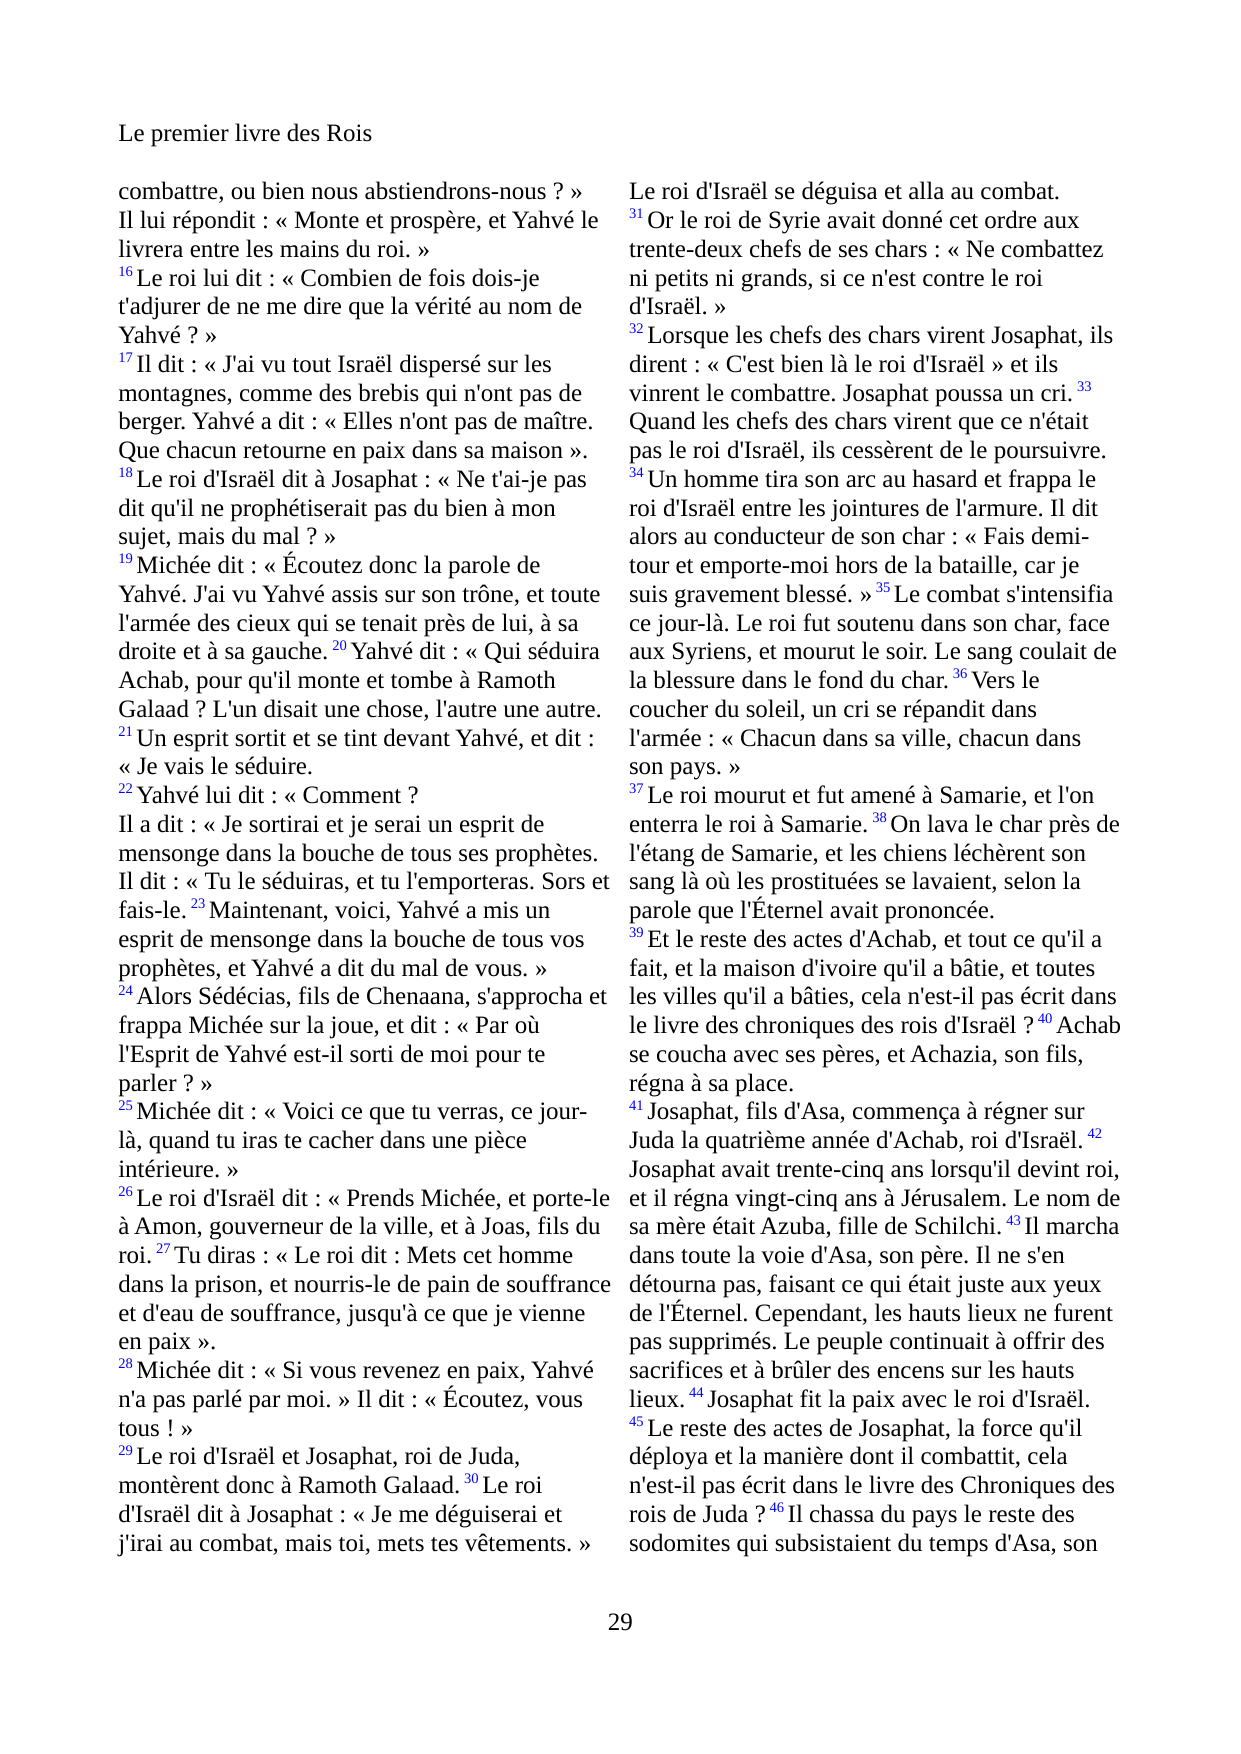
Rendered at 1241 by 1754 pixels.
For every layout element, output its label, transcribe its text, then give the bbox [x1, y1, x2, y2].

text 25 Michée dit : « Voici ce que tu verras, ce jour-là, quand tu iras te cacher dans une pièce intérieure. » [118, 1096, 611, 1183]
text 28 Michée dit : « Si vous revenez en paix, Yahvé n'a pas parlé par moi. » Il dit : « Écoutez, vous tous ! » [118, 1355, 611, 1441]
text 29 Le roi d'Israël et Josaphat, roi de Juda, montèrent donc à Ramoth Galaad. 30 Le roi d'Israël dit à Josaphat : « Je me déguiserai et j'irai au combat, mais toi, mets tes vêtements. » [118, 1441, 611, 1556]
text 45 Le reste des actes de Josaphat, la force qu'il déploya et la manière dont il combattit, cela n'est-il pas écrit dans le livre des Chroniques des rois de Juda ? 46 Il chassa du pays le reste des sodomites qui subsistaient du temps d'Asa, son [629, 1413, 1122, 1556]
text 39 Et le reste des actes d'Achab, et tout ce qu'il a fait, et la maison d'ivoire qu'il a bâtie, et toutes les villes qu'il a bâties, cela n'est-il pas écrit dans le livre des chroniques des rois d'Israël ? 40 Achab se coucha avec ses pères, et Achazia, son fils, régna à sa place. [629, 924, 1122, 1096]
text 22 Yahvé lui dit : « Comment ? [118, 780, 611, 809]
text 17 Il dit : « J'ai vu tout Israël dispersé sur les montagnes, comme des brebis qui n'ont pas de berger. Yahvé a dit : « Elles n'ont pas de maître. Que chacun retourne en paix dans sa maison ». [118, 349, 611, 464]
text 24 Alors Sédécias, fils de Chenaana, s'approcha et frappa Michée sur la joue, et dit : « Par où l'Esprit de Yahvé est-il sorti de moi pour te parler ? » [118, 981, 611, 1096]
text Le roi d'Israël se déguisa et alla au combat. [629, 176, 1122, 205]
text 31 Or le roi de Syrie avait donné cet ordre aux trente-deux chefs de ses chars : « Ne combattez ni petits ni grands, si ce n'est contre le roi d'Israël. » [629, 205, 1122, 320]
text 19 Michée dit : « Écoutez donc la parole de Yahvé. J'ai vu Yahvé assis sur son trône, et toute l'armée des cieux qui se tenait près de lui, à sa droite et à sa gauche. 20 Yahvé dit : « Qui séduira Achab, pour qu'il monte et tombe à Ramoth Galaad ? L'un disait une chose, l'autre une autre. [118, 550, 611, 723]
text 16 Le roi lui dit : « Combien de fois dois-je t'adjurer de ne me dire que la vérité au nom de Yahvé ? » [118, 263, 611, 349]
text combattre, ou bien nous abstiendrons-nous ? » [118, 176, 611, 205]
text Il dit : « Tu le séduiras, et tu l'emporteras. Sors et fais-le. 23 Maintenant, voici, Yahvé a mis un esprit de mensonge dans la bouche de tous vos prophètes, et Yahvé a dit du mal de vous. » [118, 866, 611, 981]
text 18 Le roi d'Israël dit à Josaphat : « Ne t'ai-je pas dit qu'il ne prophétiserait pas du bien à mon sujet, mais du mal ? » [118, 464, 611, 550]
text Il a dit : « Je sortirai et je serai un esprit de mensonge dans la bouche de tous ses prophètes. [118, 809, 611, 866]
text Il lui répondit : « Monte et prospère, et Yahvé le livrera entre les mains du roi. » [118, 205, 611, 263]
text 21 Un esprit sortit et se tint devant Yahvé, et dit : « Je vais le séduire. [118, 723, 611, 780]
text 32 Lorsque les chefs des chars virent Josaphat, ils dirent : « C'est bien là le roi d'Israël » et ils vinrent le combattre. Josaphat poussa un cri. 33 Quand les chefs des chars virent que ce n'était pas le roi d'Israël, ils cessèrent de le poursuivre. 34 Un homme tira son arc au hasard et frappa le roi d'Israël entre les jointures de l'armure. Il dit alors au conducteur de son char : « Fais demi-tour et emporte-moi hors de la bataille, car je suis gravement blessé. » 35 Le combat s'intensifia ce jour-là. Le roi fut soutenu dans son char, face aux Syriens, et mourut le soir. Le sang coulait de la blessure dans le fond du char. 36 Vers le coucher du soleil, un cri se répandit dans l'armée : « Chacun dans sa ville, chacun dans son pays. » [629, 320, 1122, 780]
text 37 Le roi mourut et fut amené à Samarie, et l'on enterra le roi à Samarie. 38 On lava le char près de l'étang de Samarie, et les chiens léchèrent son sang là où les prostituées se lavaient, selon la parole que l'Éternel avait prononcée. [629, 780, 1122, 924]
text 26 Le roi d'Israël dit : « Prends Michée, et porte-le à Amon, gouverneur de la ville, et à Joas, fils du roi. 27 Tu diras : « Le roi dit : Mets cet homme dans la prison, et nourris-le de pain de souffrance et d'eau de souffrance, jusqu'à ce que je vienne en paix ». [118, 1183, 611, 1355]
text 41 Josaphat, fils d'Asa, commença à régner sur Juda la quatrième année d'Achab, roi d'Israël. 42 Josaphat avait trente-cinq ans lorsqu'il devint roi, et il régna vingt-cinq ans à Jérusalem. Le nom de sa mère était Azuba, fille de Schilchi. 43 Il marcha dans toute la voie d'Asa, son père. Il ne s'en détourna pas, faisant ce qui était juste aux yeux de l'Éternel. Cependant, les hauts lieux ne furent pas supprimés. Le peuple continuait à offrir des sacrifices et à brûler des encens sur les hauts lieux. 44 Josaphat fit la paix avec le roi d'Israël. [629, 1096, 1122, 1413]
